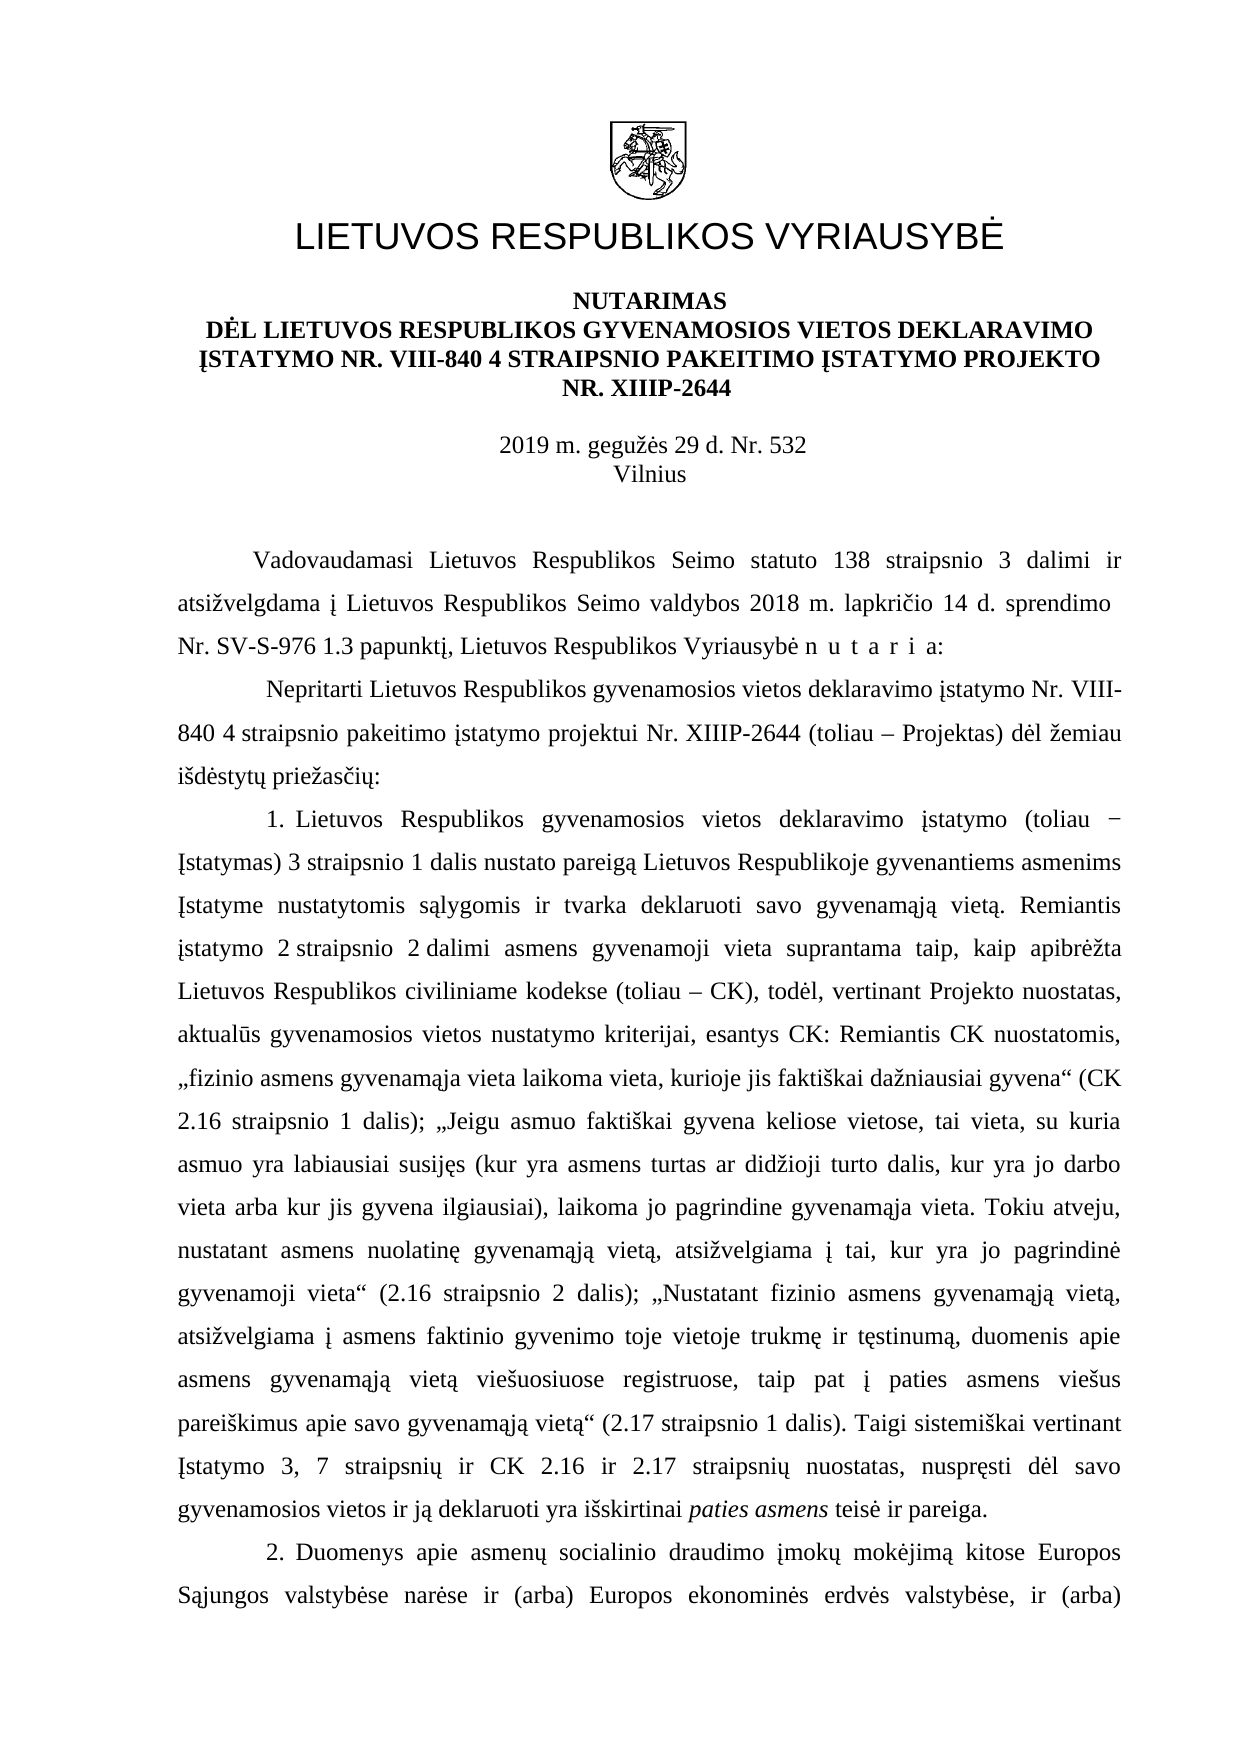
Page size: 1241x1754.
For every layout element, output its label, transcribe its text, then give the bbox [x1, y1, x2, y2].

text Vadovaudamasi Lietuvos Respublikos Seimo statuto 138 straipsnio 3 dalimi ir atsižvelgdama į Lietuvos Respublikos Seimo valdybos 2018 m. lapkričio 14 d. sprendimo Nr. SV-S-976 1.3 papunktį, Lietuvos Respublikos Vyriausybė nutaria: [177, 545, 1122, 660]
text Nepritarti Lietuvos Respublikos gyvenamosios vietos deklaravimo įstatymo Nr. VIII-840 4 straipsnio pakeitimo įstatymo projektui Nr. XIIIP-2644 (toliau – Projektas) dėl žemiau išdėstytų priežasčių: [177, 674, 1122, 789]
text Lietuvos Respublikos Vyriausybė [177, 214, 1122, 258]
text DĖL Lietuvos Respublikos gyvenamosios vietos deklaravimo įstatymo NR. VIII-840 4 STRAIPSNIO PAKEITIMO įstatymo projekto nr. XIIIP-2644 [177, 315, 1122, 401]
text Vilnius [177, 459, 1122, 488]
text 1. Lietuvos Respublikos gyvenamosios vietos deklaravimo įstatymo (toliau − Įstatymas) 3 straipsnio 1 dalis nustato pareigą Lietuvos Respublikoje gyvenantiems asmenims Įstatyme nustatytomis sąlygomis ir tvarka deklaruoti savo gyvenamąją vietą. Remiantis įstatymo 2 straipsnio 2 dalimi asmens gyvenamoji vieta suprantama taip, kaip apibrėžta Lietuvos Respublikos civiliniame kodekse (toliau – CK), todėl, vertinant Projekto nuostatas, aktualūs gyvenamosios vietos nustatymo kriterijai, esantys CK: Remiantis CK nuostatomis, „fizinio asmens gyvenamąja vieta laikoma vieta, kurioje jis faktiškai dažniausiai gyvena“ (CK 2.16 straipsnio 1 dalis); „Jeigu asmuo faktiškai gyvena keliose vietose, tai vieta, su kuria asmuo yra labiausiai susijęs (kur yra asmens turtas ar didžioji turto dalis, kur yra jo darbo vieta arba kur jis gyvena ilgiausiai), laikoma jo pagrindine gyvenamąja vieta. Tokiu atveju, nustatant asmens nuolatinę gyvenamąją vietą, atsižvelgiama į tai, kur yra jo pagrindinė gyvenamoji vieta“ (2.16 straipsnio 2 dalis); „Nustatant fizinio asmens gyvenamąją vietą, atsižvelgiama į asmens faktinio gyvenimo toje vietoje trukmę ir tęstinumą, duomenis apie asmens gyvenamąją vietą viešuosiuose registruose, taip pat į paties asmens viešus pareiškimus apie savo gyvenamąją vietą“ (2.17 straipsnio 1 dalis). Taigi sistemiškai vertinant Įstatymo 3, 7 straipsnių ir CK 2.16 ir 2.17 straipsnių nuostatas, nuspręsti dėl savo gyvenamosios vietos ir ją deklaruoti yra išskirtinai paties asmens teisė ir pareiga. [177, 804, 1122, 1523]
text 2. Duomenys apie asmenų socialinio draudimo įmokų mokėjimą kitose Europos Sąjungos valstybėse narėse ir (arba) Europos ekonominės erdvės valstybėse, ir (arba) [177, 1537, 1122, 1609]
text nutarimas [177, 286, 1122, 315]
text 2019 m. gegužės 29 d. Nr. 532 [177, 430, 1122, 459]
